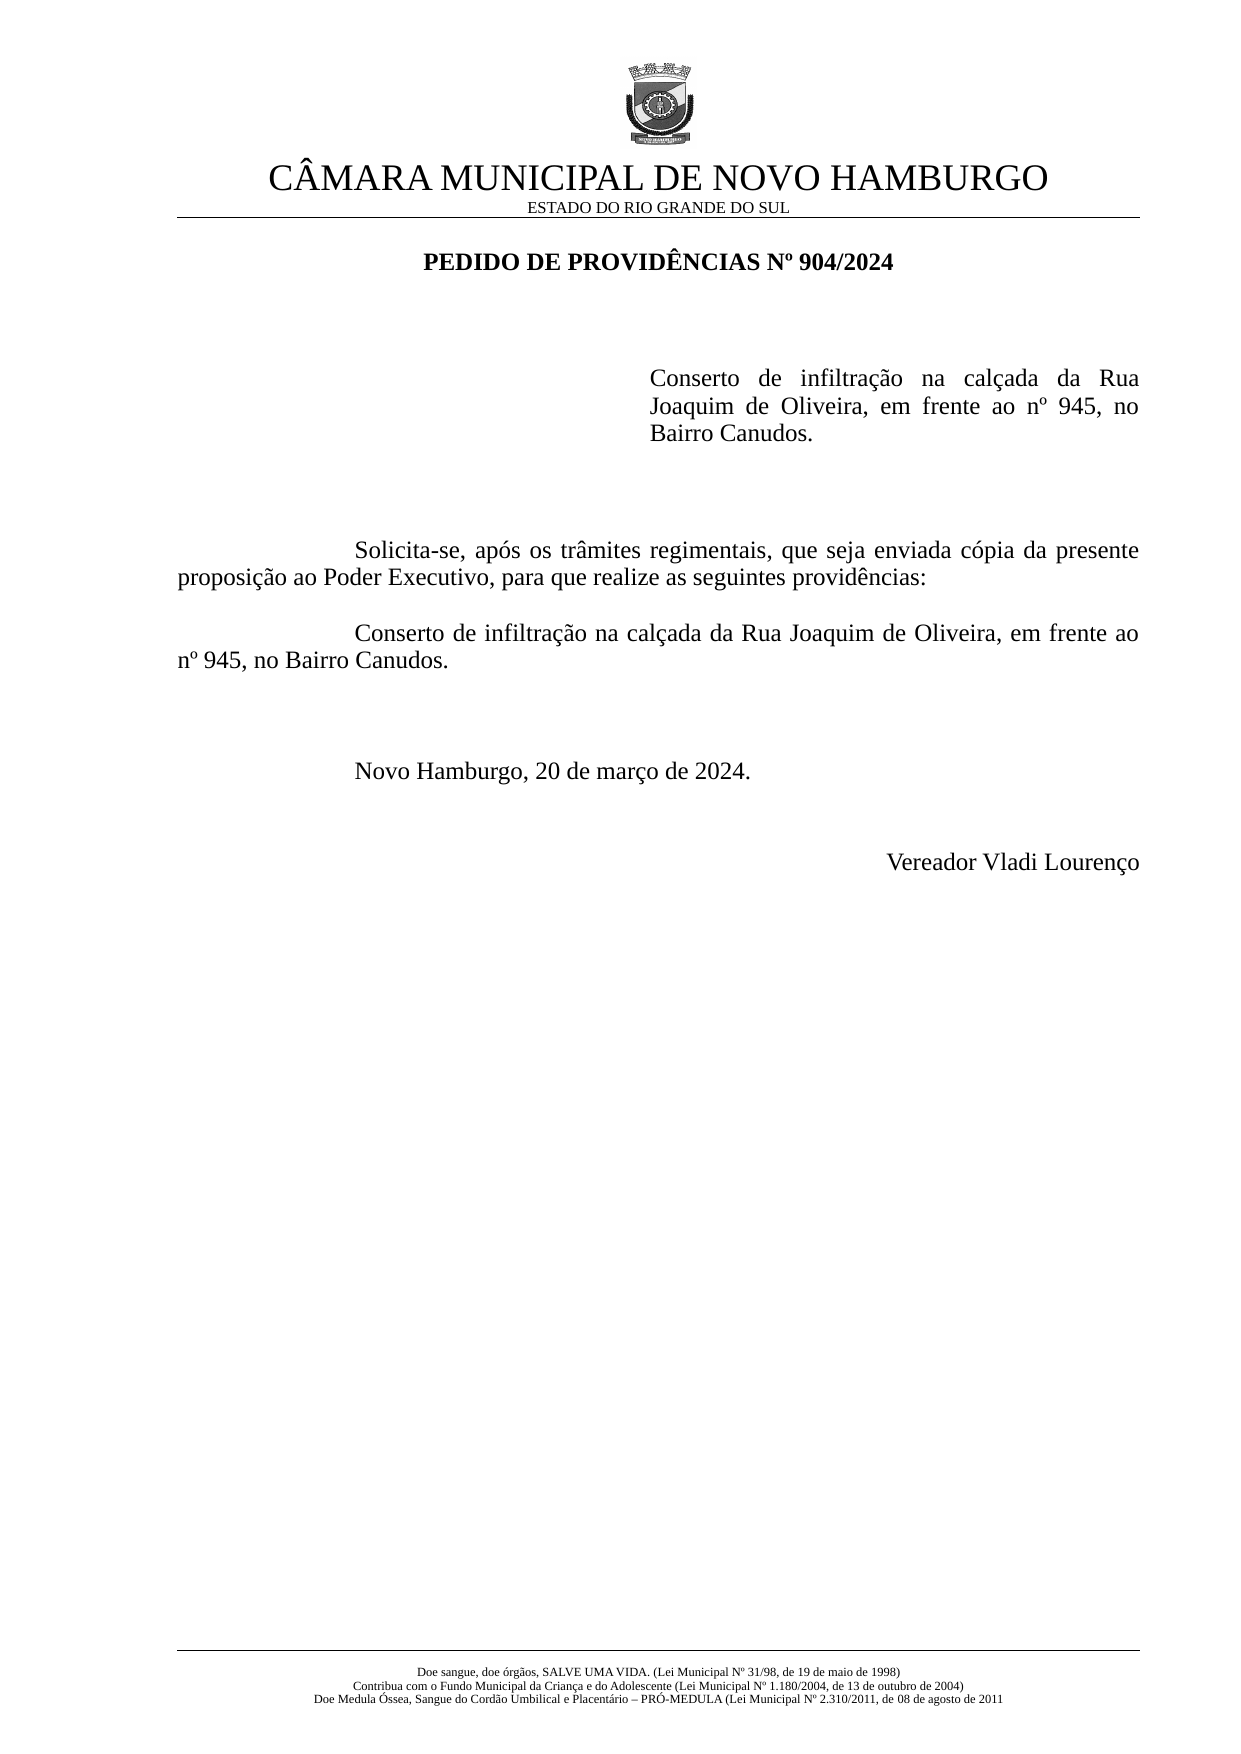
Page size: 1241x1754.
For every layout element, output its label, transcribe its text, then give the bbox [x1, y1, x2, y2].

text Conserto de infiltração na calçada da Rua Joaquim de Oliveira, em frente ao nº 945, no Bairro Canudos. [649, 364, 1140, 447]
text Novo Hamburgo, 20 de março de 2024. [177, 757, 1140, 785]
text Vereador Vladi Lourenço [177, 848, 1140, 876]
text Solicita-se, após os trâmites regimentais, que seja enviada cópia da presente proposição ao Poder Executivo, para que realize as seguintes providências: [177, 536, 1140, 591]
text PEDIDO DE PROVIDÊNCIAS Nº 904/2024 [177, 248, 1140, 276]
text Conserto de infiltração na calçada da Rua Joaquim de Oliveira, em frente ao nº 945, no Bairro Canudos. [177, 619, 1140, 674]
